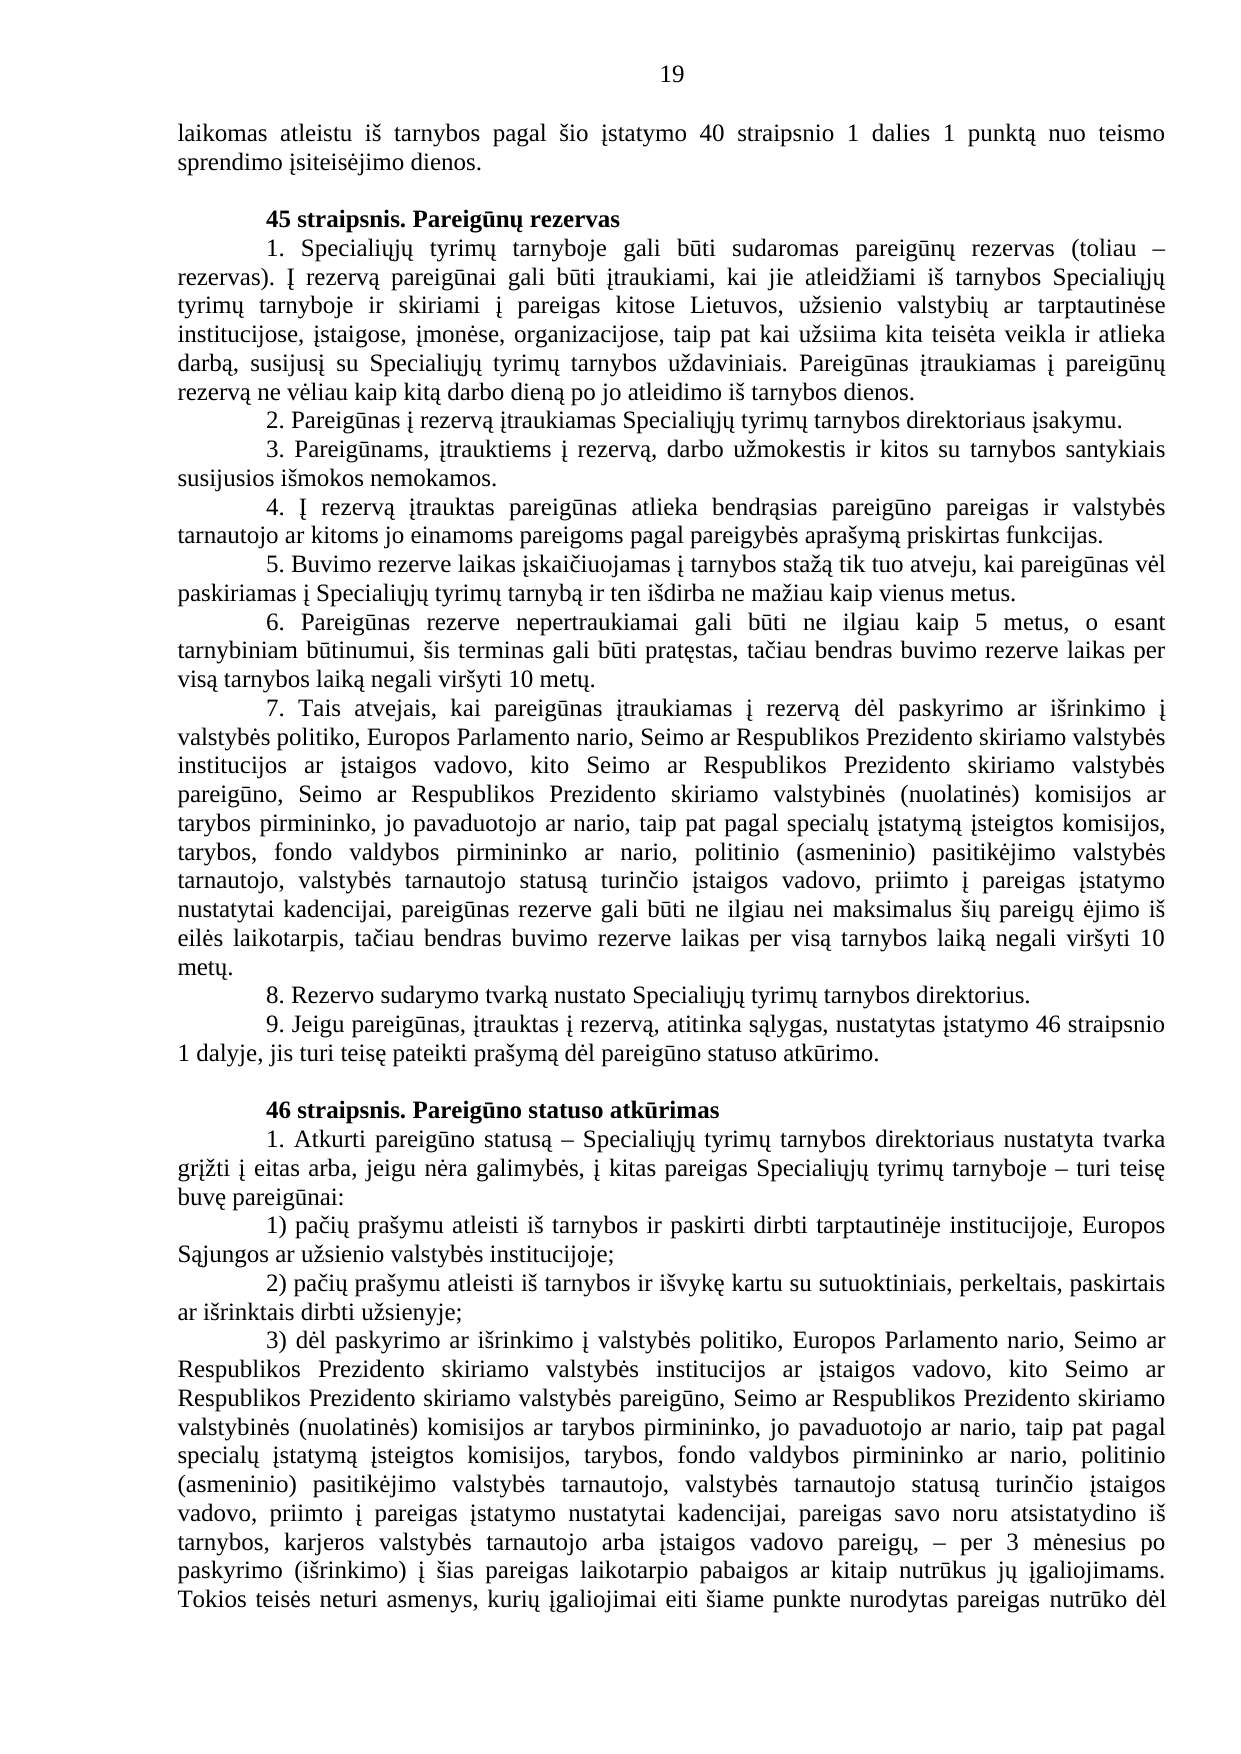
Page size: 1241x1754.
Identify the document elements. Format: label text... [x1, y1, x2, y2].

text 8. Rezervo sudarymo tvarką nustato Specialiųjų tyrimų tarnybos direktorius. [177, 981, 1166, 1009]
text 1. Atkurti pareigūno statusą – Specialiųjų tyrimų tarnybos direktoriaus nustatyta tvarka grįžti į eitas arba, jeigu nėra galimybės, į kitas pareigas Specialiųjų tyrimų tarnyboje – turi teisę buvę pareigūnai: [177, 1124, 1166, 1211]
text 2) pačių prašymu atleisti iš tarnybos ir išvykę kartu su sutuoktiniais, perkeltais, paskirtais ar išrinktais dirbti užsienyje; [177, 1268, 1166, 1326]
text 2. Pareigūnas į rezervą įtraukiamas Specialiųjų tyrimų tarnybos direktoriaus įsakymu. [177, 406, 1166, 434]
text laikomas atleistu iš tarnybos pagal šio įstatymo 40 straipsnio 1 dalies 1 punktą nuo teismo sprendimo įsiteisėjimo dienos. [177, 118, 1166, 176]
text 3) dėl paskyrimo ar išrinkimo į valstybės politiko, Europos Parlamento nario, Seimo ar Respublikos Prezidento skiriamo valstybės institucijos ar įstaigos vadovo, kito Seimo ar Respublikos Prezidento skiriamo valstybės pareigūno, Seimo ar Respublikos Prezidento skiriamo valstybinės (nuolatinės) komisijos ar tarybos pirmininko, jo pavaduotojo ar nario, taip pat pagal specialų įstatymą įsteigtos komisijos, tarybos, fondo valdybos pirmininko ar nario, politinio (asmeninio) pasitikėjimo valstybės tarnautojo, valstybės tarnautojo statusą turinčio įstaigos vadovo, priimto į pareigas įstatymo nustatytai kadencijai, pareigas savo noru atsistatydino iš tarnybos, karjeros valstybės tarnautojo arba įstaigos vadovo pareigų, – per 3 mėnesius po paskyrimo (išrinkimo) į šias pareigas laikotarpio pabaigos ar kitaip nutrūkus jų įgaliojimams. Tokios teisės neturi asmenys, kurių įgaliojimai eiti šiame punkte nurodytas pareigas nutrūko dėl [177, 1326, 1166, 1613]
text 45 straipsnis. Pareigūnų rezervas [177, 204, 1166, 233]
text 3. Pareigūnams, įtrauktiems į rezervą, darbo užmokestis ir kitos su tarnybos santykiais susijusios išmokos nemokamos. [177, 434, 1166, 492]
text 9. Jeigu pareigūnas, įtrauktas į rezervą, atitinka sąlygas, nustatytas įstatymo 46 straipsnio 1 dalyje, jis turi teisę pateikti prašymą dėl pareigūno statuso atkūrimo. [177, 1009, 1166, 1067]
text 46 straipsnis. Pareigūno statuso atkūrimas [177, 1096, 1166, 1124]
text 1. Specialiųjų tyrimų tarnyboje gali būti sudaromas pareigūnų rezervas (toliau – rezervas). Į rezervą pareigūnai gali būti įtraukiami, kai jie atleidžiami iš tarnybos Specialiųjų tyrimų tarnyboje ir skiriami į pareigas kitose Lietuvos, užsienio valstybių ar tarptautinėse institucijose, įstaigose, įmonėse, organizacijose, taip pat kai užsiima kita teisėta veikla ir atlieka darbą, susijusį su Specialiųjų tyrimų tarnybos uždaviniais. Pareigūnas įtraukiamas į pareigūnų rezervą ne vėliau kaip kitą darbo dieną po jo atleidimo iš tarnybos dienos. [177, 233, 1166, 406]
text 5. Buvimo rezerve laikas įskaičiuojamas į tarnybos stažą tik tuo atveju, kai pareigūnas vėl paskiriamas į Specialiųjų tyrimų tarnybą ir ten išdirba ne mažiau kaip vienus metus. [177, 549, 1166, 607]
text 7. Tais atvejais, kai pareigūnas įtraukiamas į rezervą dėl paskyrimo ar išrinkimo į valstybės politiko, Europos Parlamento nario, Seimo ar Respublikos Prezidento skiriamo valstybės institucijos ar įstaigos vadovo, kito Seimo ar Respublikos Prezidento skiriamo valstybės pareigūno, Seimo ar Respublikos Prezidento skiriamo valstybinės (nuolatinės) komisijos ar tarybos pirmininko, jo pavaduotojo ar nario, taip pat pagal specialų įstatymą įsteigtos komisijos, tarybos, fondo valdybos pirmininko ar nario, politinio (asmeninio) pasitikėjimo valstybės tarnautojo, valstybės tarnautojo statusą turinčio įstaigos vadovo, priimto į pareigas įstatymo nustatytai kadencijai, pareigūnas rezerve gali būti ne ilgiau nei maksimalus šių pareigų ėjimo iš eilės laikotarpis, tačiau bendras buvimo rezerve laikas per visą tarnybos laiką negali viršyti 10 metų. [177, 693, 1166, 981]
text 4. Į rezervą įtrauktas pareigūnas atlieka bendrąsias pareigūno pareigas ir valstybės tarnautojo ar kitoms jo einamoms pareigoms pagal pareigybės aprašymą priskirtas funkcijas. [177, 492, 1166, 549]
text 6. Pareigūnas rezerve nepertraukiamai gali būti ne ilgiau kaip 5 metus, o esant tarnybiniam būtinumui, šis terminas gali būti pratęstas, tačiau bendras buvimo rezerve laikas per visą tarnybos laiką negali viršyti 10 metų. [177, 607, 1166, 693]
text 1) pačių prašymu atleisti iš tarnybos ir paskirti dirbti tarptautinėje institucijoje, Europos Sąjungos ar užsienio valstybės institucijoje; [177, 1211, 1166, 1268]
